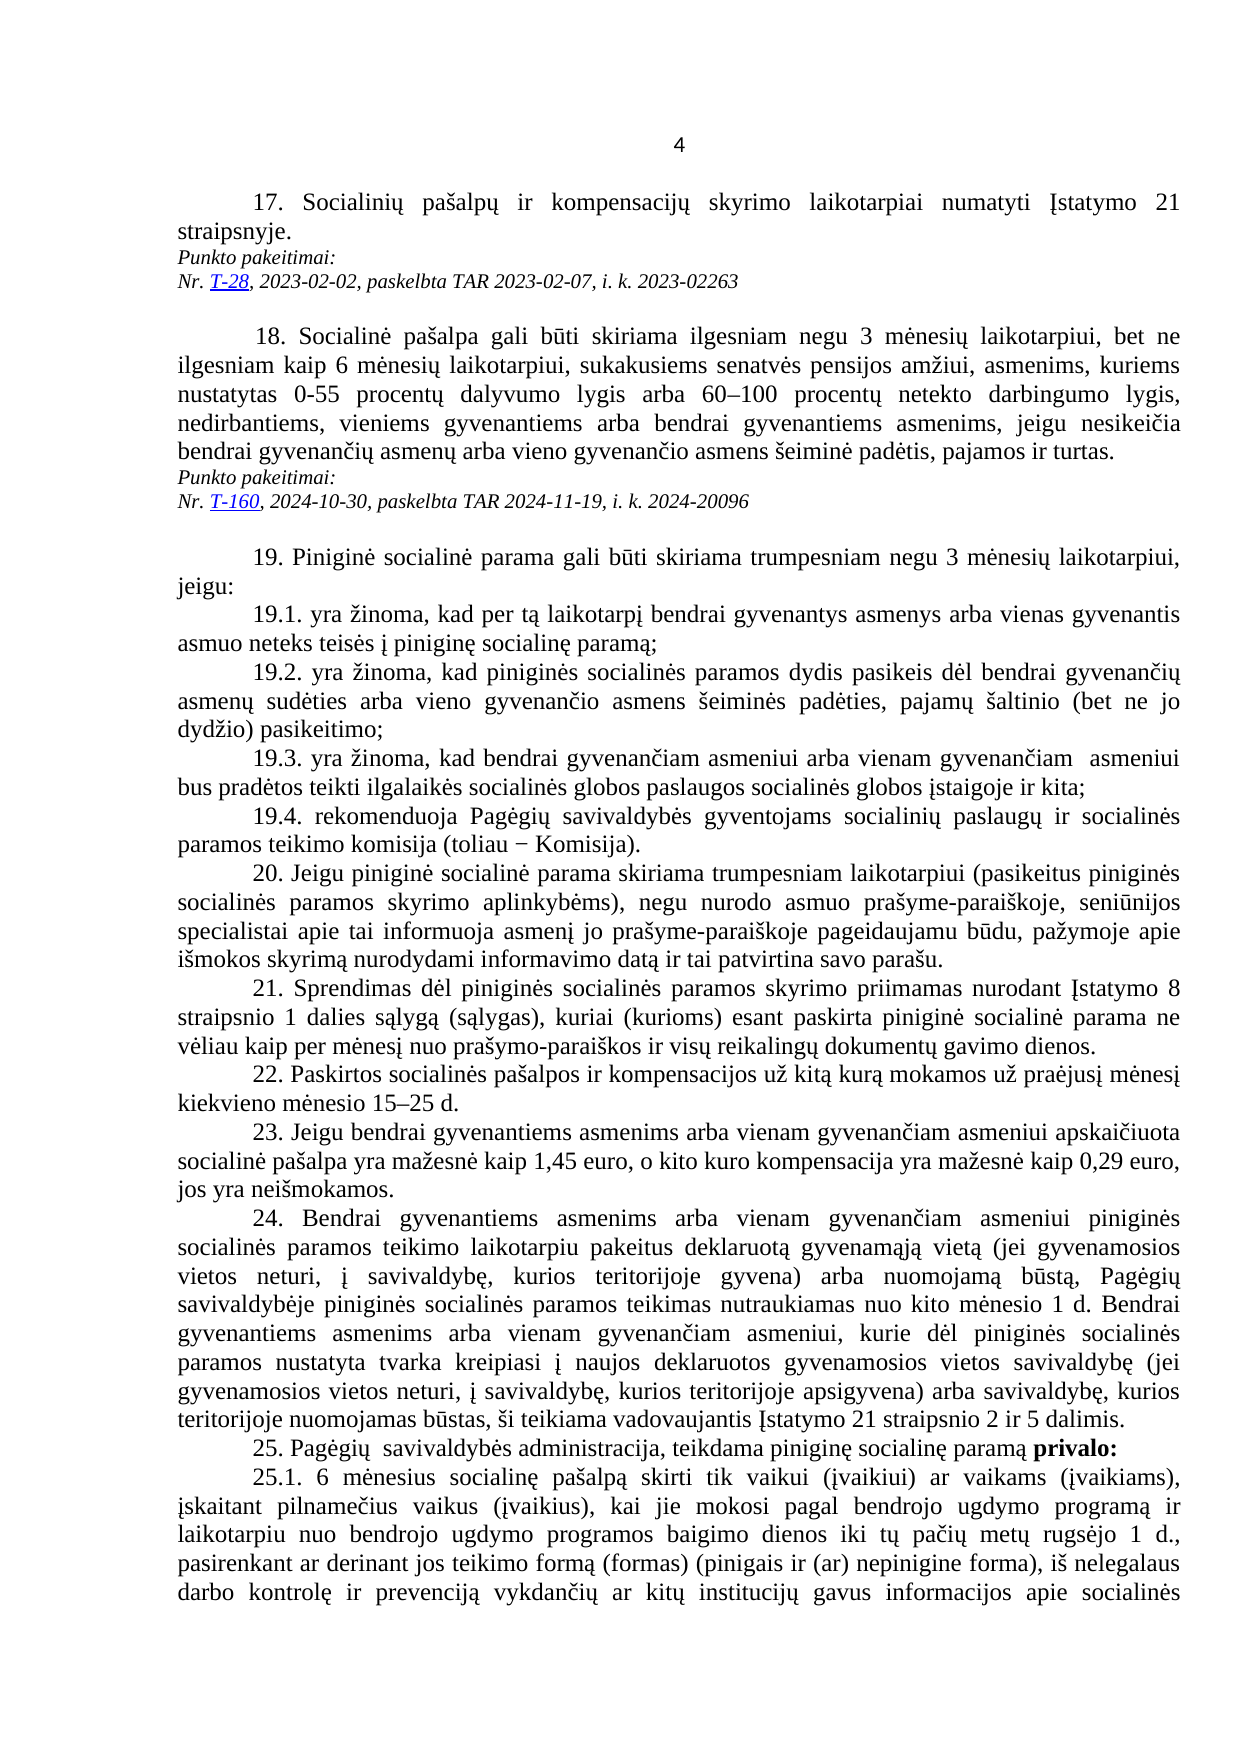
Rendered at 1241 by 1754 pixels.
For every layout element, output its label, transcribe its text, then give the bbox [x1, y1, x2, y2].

text 20. Jeigu piniginė socialinė parama skiriama trumpesniam laikotarpiui (pasikeitus piniginės socialinės paramos skyrimo aplinkybėms), negu nurodo asmuo prašyme-paraiškoje, seniūnijos specialistai apie tai informuoja asmenį jo prašyme-paraiškoje pageidaujamu būdu, pažymoje apie išmokos skyrimą nurodydami informavimo datą ir tai patvirtina savo parašu. [177, 858, 1181, 973]
text Nr. T-160, 2024-10-30, paskelbta TAR 2024-11-19, i. k. 2024-20096 [177, 489, 1181, 513]
text 24. Bendrai gyvenantiems asmenims arba vienam gyvenančiam asmeniui piniginės socialinės paramos teikimo laikotarpiu pakeitus deklaruotą gyvenamąją vietą (jei gyvenamosios vietos neturi, į savivaldybę, kurios teritorijoje gyvena) arba nuomojamą būstą, Pagėgių savivaldybėje piniginės socialinės paramos teikimas nutraukiamas nuo kito mėnesio 1 d. Bendrai gyvenantiems asmenims arba vienam gyvenančiam asmeniui, kurie dėl piniginės socialinės paramos nustatyta tvarka kreipiasi į naujos deklaruotos gyvenamosios vietos savivaldybę (jei gyvenamosios vietos neturi, į savivaldybę, kurios teritorijoje apsigyvena) arba savivaldybę, kurios teritorijoje nuomojamas būstas, ši teikiama vadovaujantis Įstatymo 21 straipsnio 2 ir 5 dalimis. [177, 1203, 1181, 1433]
text Nr. T-28, 2023-02-02, paskelbta TAR 2023-02-07, i. k. 2023-02263 [177, 269, 1181, 293]
text 19.4. rekomenduoja Pagėgių savivaldybės gyventojams socialinių paslaugų ir socialinės paramos teikimo komisija (toliau − Komisija). [177, 801, 1181, 858]
text 19.2. yra žinoma, kad piniginės socialinės paramos dydis pasikeis dėl bendrai gyvenančių asmenų sudėties arba vieno gyvenančio asmens šeiminės padėties, pajamų šaltinio (bet ne jo dydžio) pasikeitimo; [177, 657, 1181, 743]
text Punkto pakeitimai: [177, 465, 1181, 489]
text 21. Sprendimas dėl piniginės socialinės paramos skyrimo priimamas nurodant Įstatymo 8 straipsnio 1 dalies sąlygą (sąlygas), kuriai (kurioms) esant paskirta piniginė socialinė parama ne vėliau kaip per mėnesį nuo prašymo-paraiškos ir visų reikalingų dokumentų gavimo dienos. [177, 973, 1181, 1059]
text 23. Jeigu bendrai gyvenantiems asmenims arba vienam gyvenančiam asmeniui apskaičiuota socialinė pašalpa yra mažesnė kaip 1,45 euro, o kito kuro kompensacija yra mažesnė kaip 0,29 euro, jos yra neišmokamos. [177, 1117, 1181, 1203]
text 19. Piniginė socialinė parama gali būti skiriama trumpesniam negu 3 mėnesių laikotarpiui, jeigu: [177, 542, 1181, 599]
text 17. Socialinių pašalpų ir kompensacijų skyrimo laikotarpiai numatyti Įstatymo 21 straipsnyje. [177, 187, 1181, 244]
text 25. Pagėgių savivaldybės administracija, teikdama piniginę socialinę paramą privalo: [177, 1433, 1181, 1462]
text 18. Socialinė pašalpa gali būti skiriama ilgesniam negu 3 mėnesių laikotarpiui, bet ne ilgesniam kaip 6 mėnesių laikotarpiui, sukakusiems senatvės pensijos amžiui, asmenims, kuriems nustatytas 0-55 procentų dalyvumo lygis arba 60–100 procentų netekto darbingumo lygis, nedirbantiems, vieniems gyvenantiems arba bendrai gyvenantiems asmenims, jeigu nesikeičia bendrai gyvenančių asmenų arba vieno gyvenančio asmens šeiminė padėtis, pajamos ir turtas. [177, 321, 1181, 465]
text 19.1. yra žinoma, kad per tą laikotarpį bendrai gyvenantys asmenys arba vienas gyvenantis asmuo neteks teisės į piniginę socialinę paramą; [177, 599, 1181, 657]
text Punkto pakeitimai: [177, 244, 1181, 269]
text 19.3. yra žinoma, kad bendrai gyvenančiam asmeniui arba vienam gyvenančiam asmeniui bus pradėtos teikti ilgalaikės socialinės globos paslaugos socialinės globos įstaigoje ir kita; [177, 743, 1181, 801]
text 22. Paskirtos socialinės pašalpos ir kompensacijos už kitą kurą mokamos už praėjusį mėnesį kiekvieno mėnesio 15–25 d. [177, 1059, 1181, 1117]
text 25.1. 6 mėnesius socialinę pašalpą skirti tik vaikui (įvaikiui) ar vaikams (įvaikiams), įskaitant pilnamečius vaikus (įvaikius), kai jie mokosi pagal bendrojo ugdymo programą ir laikotarpiu nuo bendrojo ugdymo programos baigimo dienos iki tų pačių metų rugsėjo 1 d., pasirenkant ar derinant jos teikimo formą (formas) (pinigais ir (ar) nepinigine forma), iš nelegalaus darbo kontrolę ir prevenciją vykdančių ar kitų institucijų gavus informacijos apie socialinės [177, 1462, 1181, 1606]
